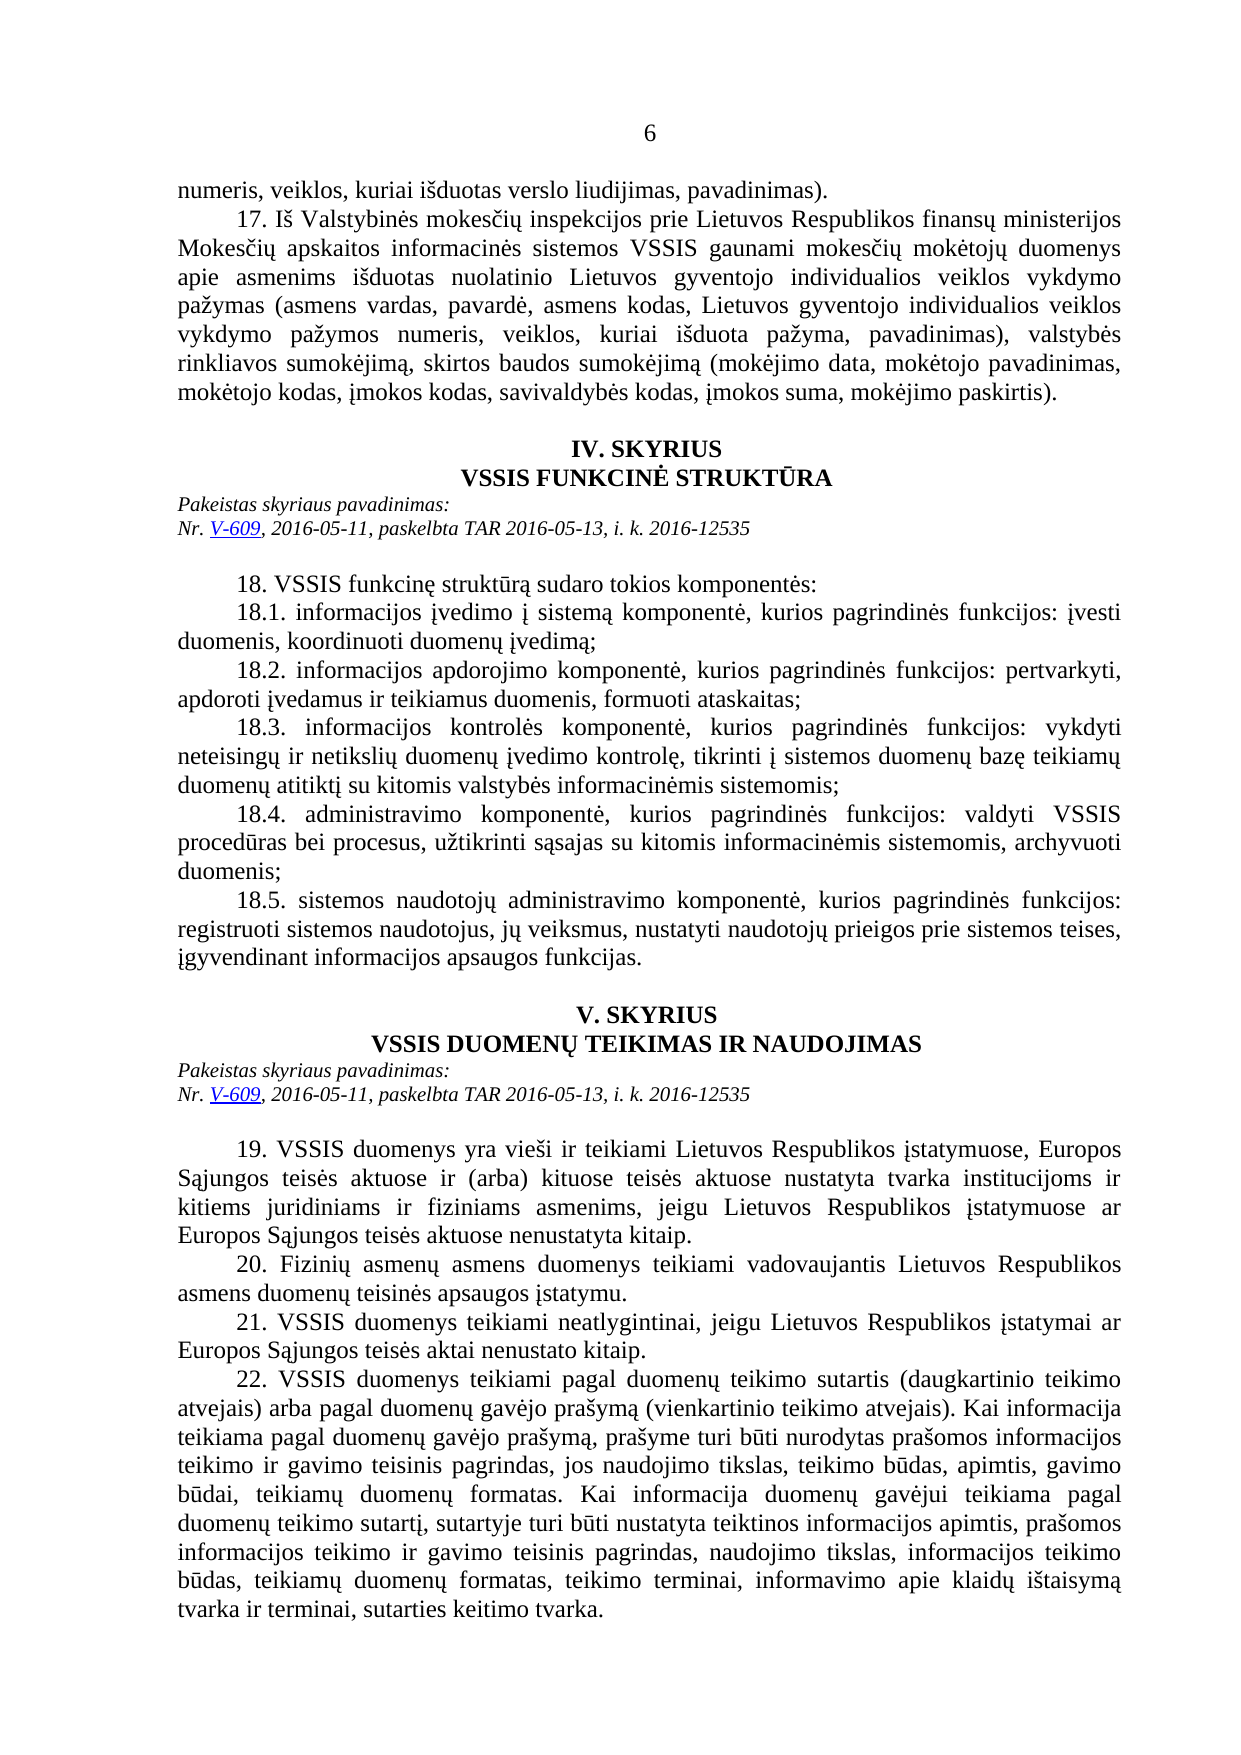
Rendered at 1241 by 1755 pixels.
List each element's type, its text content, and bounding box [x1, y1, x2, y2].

text 18. VSSIS funkcinę struktūrą sudaro tokios komponentės: [177, 569, 1122, 597]
text 18.2. informacijos apdorojimo komponentė, kurios pagrindinės funkcijos: pertvarkyti, apdoroti įvedamus ir teikiamus duomenis, formuoti ataskaitas; [177, 655, 1122, 712]
text Pakeistas skyriaus pavadinimas: [177, 492, 1122, 516]
text Pakeistas skyriaus pavadinimas: [177, 1057, 1122, 1082]
text 22. VSSIS duomenys teikiami pagal duomenų teikimo sutartis (daugkartinio teikimo atvejais) arba pagal duomenų gavėjo prašymą (vienkartinio teikimo atvejais). Kai informacija teikiama pagal duomenų gavėjo prašymą, prašyme turi būti nurodytas prašomos informacijos teikimo ir gavimo teisinis pagrindas, jos naudojimo tikslas, teikimo būdas, apimtis, gavimo būdai, teikiamų duomenų formatas. Kai informacija duomenų gavėjui teikiama pagal duomenų teikimo sutartį, sutartyje turi būti nustatyta teiktinos informacijos apimtis, prašomos informacijos teikimo ir gavimo teisinis pagrindas, naudojimo tikslas, informacijos teikimo būdas, teikiamų duomenų formatas, teikimo terminai, informavimo apie klaidų ištaisymą tvarka ir terminai, sutarties keitimo tvarka. [177, 1364, 1122, 1623]
text 19. VSSIS duomenys yra vieši ir teikiami Lietuvos Respublikos įstatymuose, Europos Sąjungos teisės aktuose ir (arba) kituose teisės aktuose nustatyta tvarka institucijoms ir kitiems juridiniams ir fiziniams asmenims, jeigu Lietuvos Respublikos įstatymuose ar Europos Sąjungos teisės aktuose nenustatyta kitaip. [177, 1134, 1122, 1249]
text 21. VSSIS duomenys teikiami neatlygintinai, jeigu Lietuvos Respublikos įstatymai ar Europos Sąjungos teisės aktai nenustato kitaip. [177, 1307, 1122, 1364]
text IV. SKYRIUS VSSIS FUNKCINĖ STRUKTŪRA [177, 434, 1122, 492]
text 17. Iš Valstybinės mokesčių inspekcijos prie Lietuvos Respublikos finansų ministerijos Mokesčių apskaitos informacinės sistemos VSSIS gaunami mokesčių mokėtojų duomenys apie asmenims išduotas nuolatinio Lietuvos gyventojo individualios veiklos vykdymo pažymas (asmens vardas, pavardė, asmens kodas, Lietuvos gyventojo individualios veiklos vykdymo pažymos numeris, veiklos, kuriai išduota pažyma, pavadinimas), valstybės rinkliavos sumokėjimą, skirtos baudos sumokėjimą (mokėjimo data, mokėtojo pavadinimas, mokėtojo kodas, įmokos kodas, savivaldybės kodas, įmokos suma, mokėjimo paskirtis). [177, 204, 1122, 406]
text Nr. V-609, 2016-05-11, paskelbta TAR 2016-05-13, i. k. 2016-12535 [177, 516, 1122, 540]
text numeris, veiklos, kuriai išduotas verslo liudijimas, pavadinimas). [177, 176, 1122, 204]
text V. SKYRIUS VSSIS DUOMENŲ TEIKIMAS IR NAUDOJIMAS [177, 1000, 1122, 1057]
text 20. Fizinių asmenų asmens duomenys teikiami vadovaujantis Lietuvos Respublikos asmens duomenų teisinės apsaugos įstatymu. [177, 1249, 1122, 1307]
text 18.1. informacijos įvedimo į sistemą komponentė, kurios pagrindinės funkcijos: įvesti duomenis, koordinuoti duomenų įvedimą; [177, 597, 1122, 655]
text 18.3. informacijos kontrolės komponentė, kurios pagrindinės funkcijos: vykdyti neteisingų ir netikslių duomenų įvedimo kontrolę, tikrinti į sistemos duomenų bazę teikiamų duomenų atitiktį su kitomis valstybės informacinėmis sistemomis; [177, 712, 1122, 799]
text 18.5. sistemos naudotojų administravimo komponentė, kurios pagrindinės funkcijos: registruoti sistemos naudotojus, jų veiksmus, nustatyti naudotojų prieigos prie sistemos teises, įgyvendinant informacijos apsaugos funkcijas. [177, 885, 1122, 971]
text Nr. V-609, 2016-05-11, paskelbta TAR 2016-05-13, i. k. 2016-12535 [177, 1082, 1122, 1106]
text 18.4. administravimo komponentė, kurios pagrindinės funkcijos: valdyti VSSIS procedūras bei procesus, užtikrinti sąsajas su kitomis informacinėmis sistemomis, archyvuoti duomenis; [177, 799, 1122, 885]
